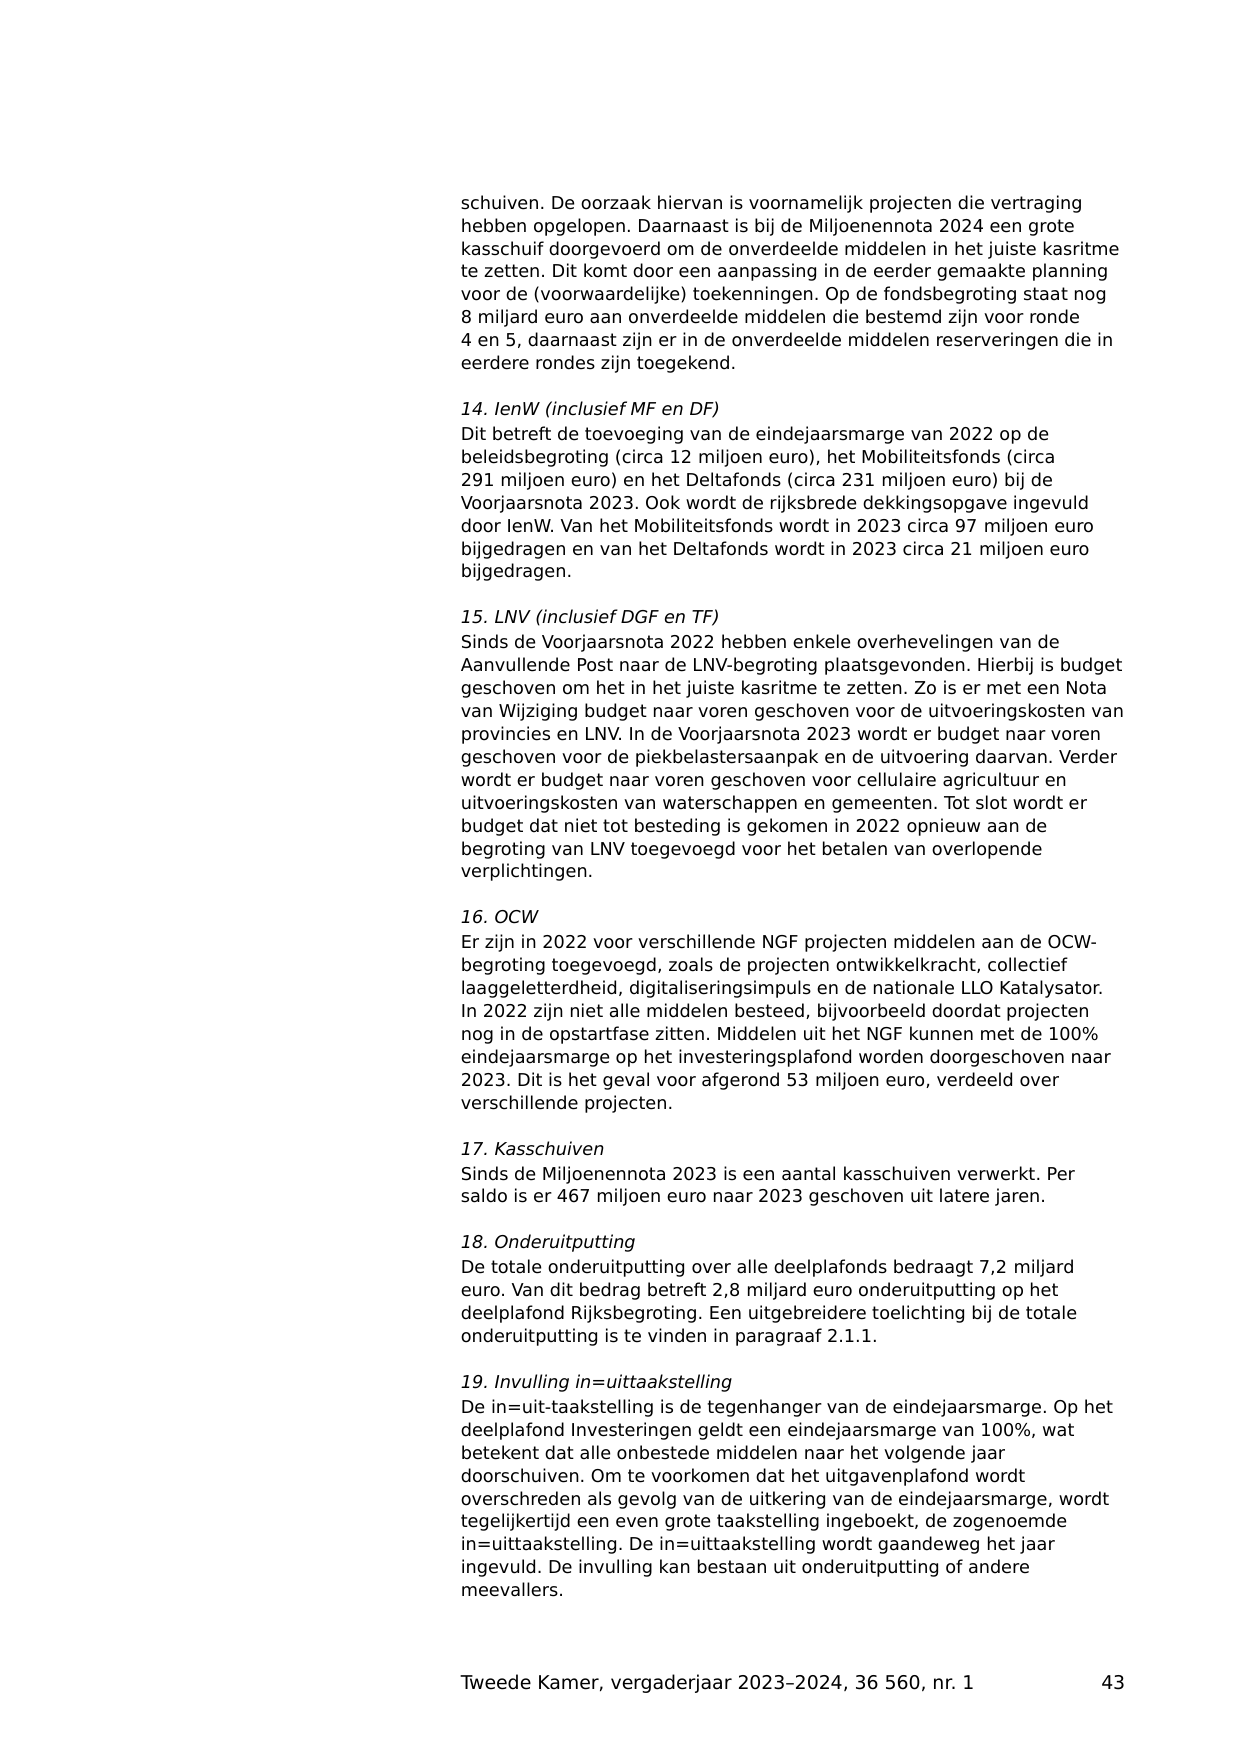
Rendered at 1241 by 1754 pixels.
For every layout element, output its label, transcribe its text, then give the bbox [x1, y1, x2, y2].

text 18. Onderuitputting [461, 1230, 1125, 1253]
text De totale onderuitputting over alle deelplafonds bedraagt 7,2 miljard euro. Van dit bedrag betreft 2,8 miljard euro onderuitputting op het deelplafond Rijksbegroting. Een uitgebreidere toelichting bij de totale onderuitputting is te vinden in paragraaf 2.1.1. [461, 1255, 1125, 1347]
text 14. IenW (inclusief MF en DF) [461, 397, 1125, 420]
text Sinds de Miljoenennota 2023 is een aantal kasschuiven verwerkt. Per saldo is er 467 miljoen euro naar 2023 geschoven uit latere jaren. [461, 1162, 1125, 1207]
text Sinds de Voorjaarsnota 2022 hebben enkele overhevelingen van de Aanvullende Post naar de LNV-begroting plaatsgevonden. Hierbij is budget geschoven om het in het juiste kasritme te zetten. Zo is er met een Nota van Wijziging budget naar voren geschoven voor de uitvoeringskosten van provincies en LNV. In de Voorjaarsnota 2023 wordt er budget naar voren geschoven voor de piekbelastersaanpak en de uitvoering daarvan. Verder wordt er budget naar voren geschoven voor cellulaire agricultuur en uitvoeringskosten van waterschappen en gemeenten. Tot slot wordt er budget dat niet tot besteding is gekomen in 2022 opnieuw aan de begroting van LNV toegevoegd voor het betalen van overlopende verplichtingen. [461, 630, 1125, 882]
text 15. LNV (inclusief DGF en TF) [461, 605, 1125, 628]
text Er zijn in 2022 voor verschillende NGF projecten middelen aan de OCW-begroting toegevoegd, zoals de projecten ontwikkelkracht, collectief laaggeletterdheid, digitaliseringsimpuls en de nationale LLO Katalysator. In 2022 zijn niet alle middelen besteed, bijvoorbeeld doordat projecten nog in de opstartfase zitten. Middelen uit het NGF kunnen met de 100% eindejaarsmarge op het investeringsplafond worden doorgeschoven naar 2023. Dit is het geval voor afgerond 53 miljoen euro, verdeeld over verschillende projecten. [461, 930, 1125, 1114]
text 16. OCW [461, 905, 1125, 928]
text 19. Invulling in=uittaakstelling [461, 1370, 1125, 1393]
text 17. Kasschuiven [461, 1137, 1125, 1159]
text Dit betreft de toevoeging van de eindejaarsmarge van 2022 op de beleidsbegroting (circa 12 miljoen euro), het Mobiliteitsfonds (circa 291 miljoen euro) en het Deltafonds (circa 231 miljoen euro) bij de Voorjaarsnota 2023. Ook wordt de rijksbrede dekkingsopgave ingevuld door IenW. Van het Mobiliteitsfonds wordt in 2023 circa 97 miljoen euro bijgedragen en van het Deltafonds wordt in 2023 circa 21 miljoen euro bijgedragen. [461, 422, 1125, 582]
text De in=uit-taakstelling is de tegenhanger van de eindejaarsmarge. Op het deelplafond Investeringen geldt een eindejaarsmarge van 100%, wat betekent dat alle onbestede middelen naar het volgende jaar doorschuiven. Om te voorkomen dat het uitgavenplafond wordt overschreden als gevolg van de uitkering van de eindejaarsmarge, wordt tegelijkertijd een even grote taakstelling ingeboekt, de zogenoemde in=uittaakstelling. De in=uittaakstelling wordt gaandeweg het jaar ingevuld. De invulling kan bestaan uit onderuitputting of andere meevallers. [461, 1395, 1125, 1601]
text schuiven. De oorzaak hiervan is voornamelĳk projecten die vertraging hebben opgelopen. Daarnaast is bĳ de Miljoenennota 2024 een grote kasschuif doorgevoerd om de onverdeelde middelen in het juiste kasritme te zetten. Dit komt door een aanpassing in de eerder gemaakte planning voor de (voorwaardelĳke) toekenningen. Op de fondsbegroting staat nog 8 miljard euro aan onverdeelde middelen die bestemd zĳn voor ronde 4 en 5, daarnaast zĳn er in de onverdeelde middelen reserveringen die in eerdere rondes zĳn toegekend. [461, 191, 1125, 374]
